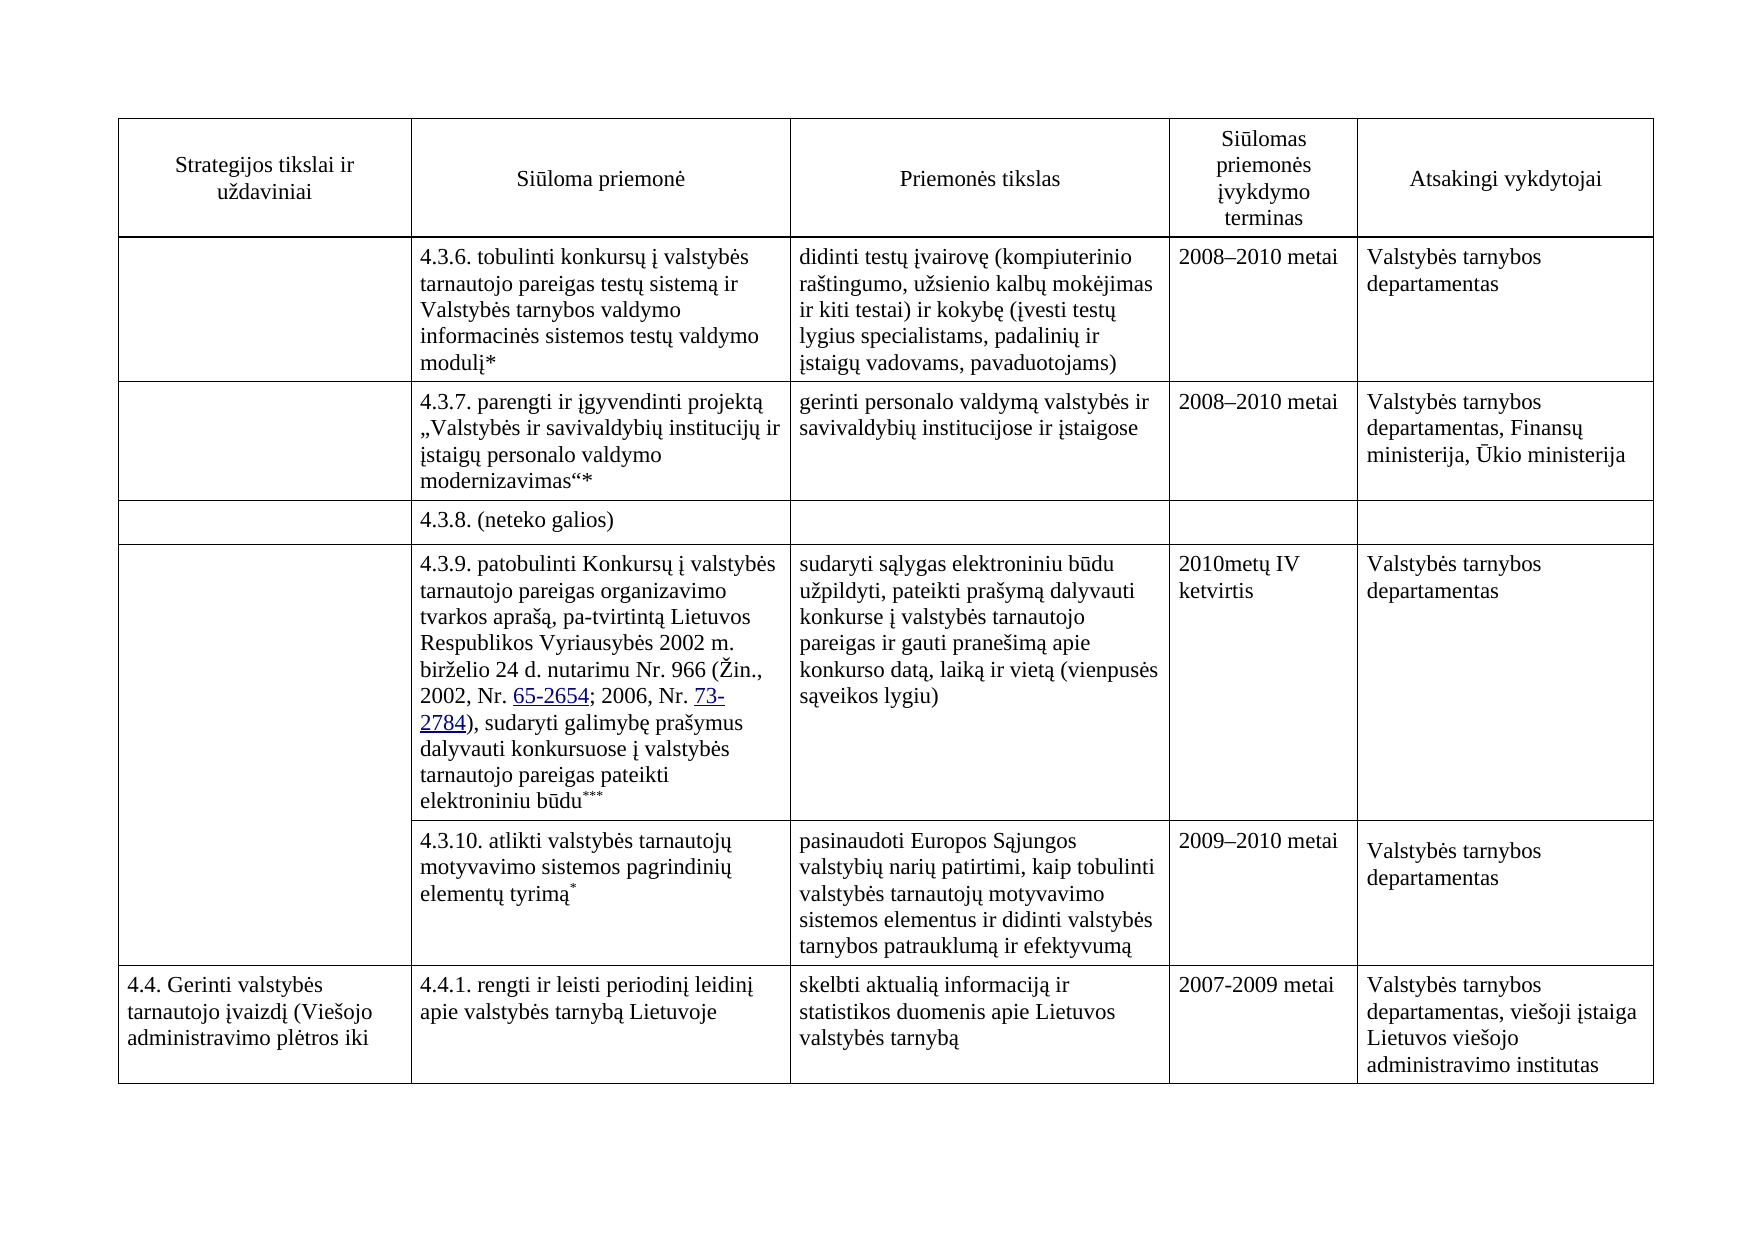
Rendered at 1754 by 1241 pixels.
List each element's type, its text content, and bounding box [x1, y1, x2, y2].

table_cell 4.3.8. (neteko galios) [412, 501, 790, 543]
table_cell 4.4. Gerinti valstybės tarnautojo įvaizdį (Viešojo administravimo plėtros iki [119, 966, 411, 1083]
table_cell 2010metų IV ketvirtis [1170, 545, 1357, 820]
table_cell didinti testų įvairovę (kompiuterinio raštingumo, užsienio kalbų mokėjimas ir kiti testai) ir kokybę (įvesti testų lygius specialistams, padalinių ir įstaigų vadovams, pavaduotojams) [791, 238, 1169, 381]
table_cell [119, 238, 411, 381]
table_cell Valstybės tarnybos departamentas [1358, 821, 1653, 964]
table_cell pasinaudoti Europos Sąjungos valstybių narių patirtimi, kaip tobulinti valstybės tarnautojų motyvavimo sistemos elementus ir didinti valstybės tarnybos patrauklumą ir efektyvumą [791, 821, 1169, 964]
table_cell [1170, 501, 1357, 543]
table_cell [119, 545, 411, 964]
table_cell 4.3.6. tobulinti konkursų į valstybės tarnautojo pareigas testų sistemą ir Valstybės tarnybos valdymo informacinės sistemos testų valdymo modulį* [412, 238, 790, 381]
table_cell Valstybės tarnybos departamentas, Finansų ministerija, Ūkio ministerija [1358, 382, 1653, 499]
table_cell 4.4.1. rengti ir leisti periodinį leidinį apie valstybės tarnybą Lietuvoje [412, 966, 790, 1083]
table_cell 2009–2010 metai [1170, 821, 1357, 964]
table_cell 4.3.10. atlikti valstybės tarnautojų motyvavimo sistemos pagrindinių elementų tyrimą* [412, 821, 790, 964]
table_cell gerinti personalo valdymą valstybės ir savivaldybių institucijose ir įstaigose [791, 382, 1169, 499]
table_header Strategijos tikslai ir uždaviniai [119, 119, 411, 236]
table_cell [791, 501, 1169, 543]
table_cell 4.3.9. patobulinti Konkursų į valstybės tarnautojo pareigas organizavimo tvarkos aprašą, pa-tvirtintą Lietuvos Respublikos Vyriausybės 2002 m. birželio 24 d. nutarimu Nr. 966 (Žin., 2002, Nr. 65-2654; 2006, Nr. 73-2784), sudaryti galimybę prašymus dalyvauti konkursuose į valstybės tarnautojo pareigas pateikti elektroniniu būdu*** [412, 545, 790, 820]
table_header Siūlomas priemonės įvykdymo terminas [1170, 119, 1357, 236]
table_header Priemonės tikslas [791, 119, 1169, 236]
table_header Atsakingi vykdytojai [1358, 119, 1653, 236]
table_cell Valstybės tarnybos departamentas, viešoji įstaiga Lietuvos viešojo administravimo institutas [1358, 966, 1653, 1083]
table_cell 2007-2009 metai [1170, 966, 1357, 1083]
table_cell [119, 501, 411, 543]
table_cell Valstybės tarnybos departamentas [1358, 238, 1653, 381]
table_cell sudaryti sąlygas elektroniniu būdu užpildyti, pateikti prašymą dalyvauti konkurse į valstybės tarnautojo pareigas ir gauti pranešimą apie konkurso datą, laiką ir vietą (vienpusės sąveikos lygiu) [791, 545, 1169, 820]
table_cell 2008–2010 metai [1170, 382, 1357, 499]
table_cell [119, 382, 411, 499]
table_cell 2008–2010 metai [1170, 238, 1357, 381]
table_cell skelbti aktualią informaciją ir statistikos duomenis apie Lietuvos valstybės tarnybą [791, 966, 1169, 1083]
table_cell 4.3.7. parengti ir įgyvendinti projektą „Valstybės ir savivaldybių institucijų ir įstaigų personalo valdymo modernizavimas“* [412, 382, 790, 499]
table_cell Valstybės tarnybos departamentas [1358, 545, 1653, 820]
table_header Siūloma priemonė [412, 119, 790, 236]
table_cell [1358, 501, 1653, 543]
